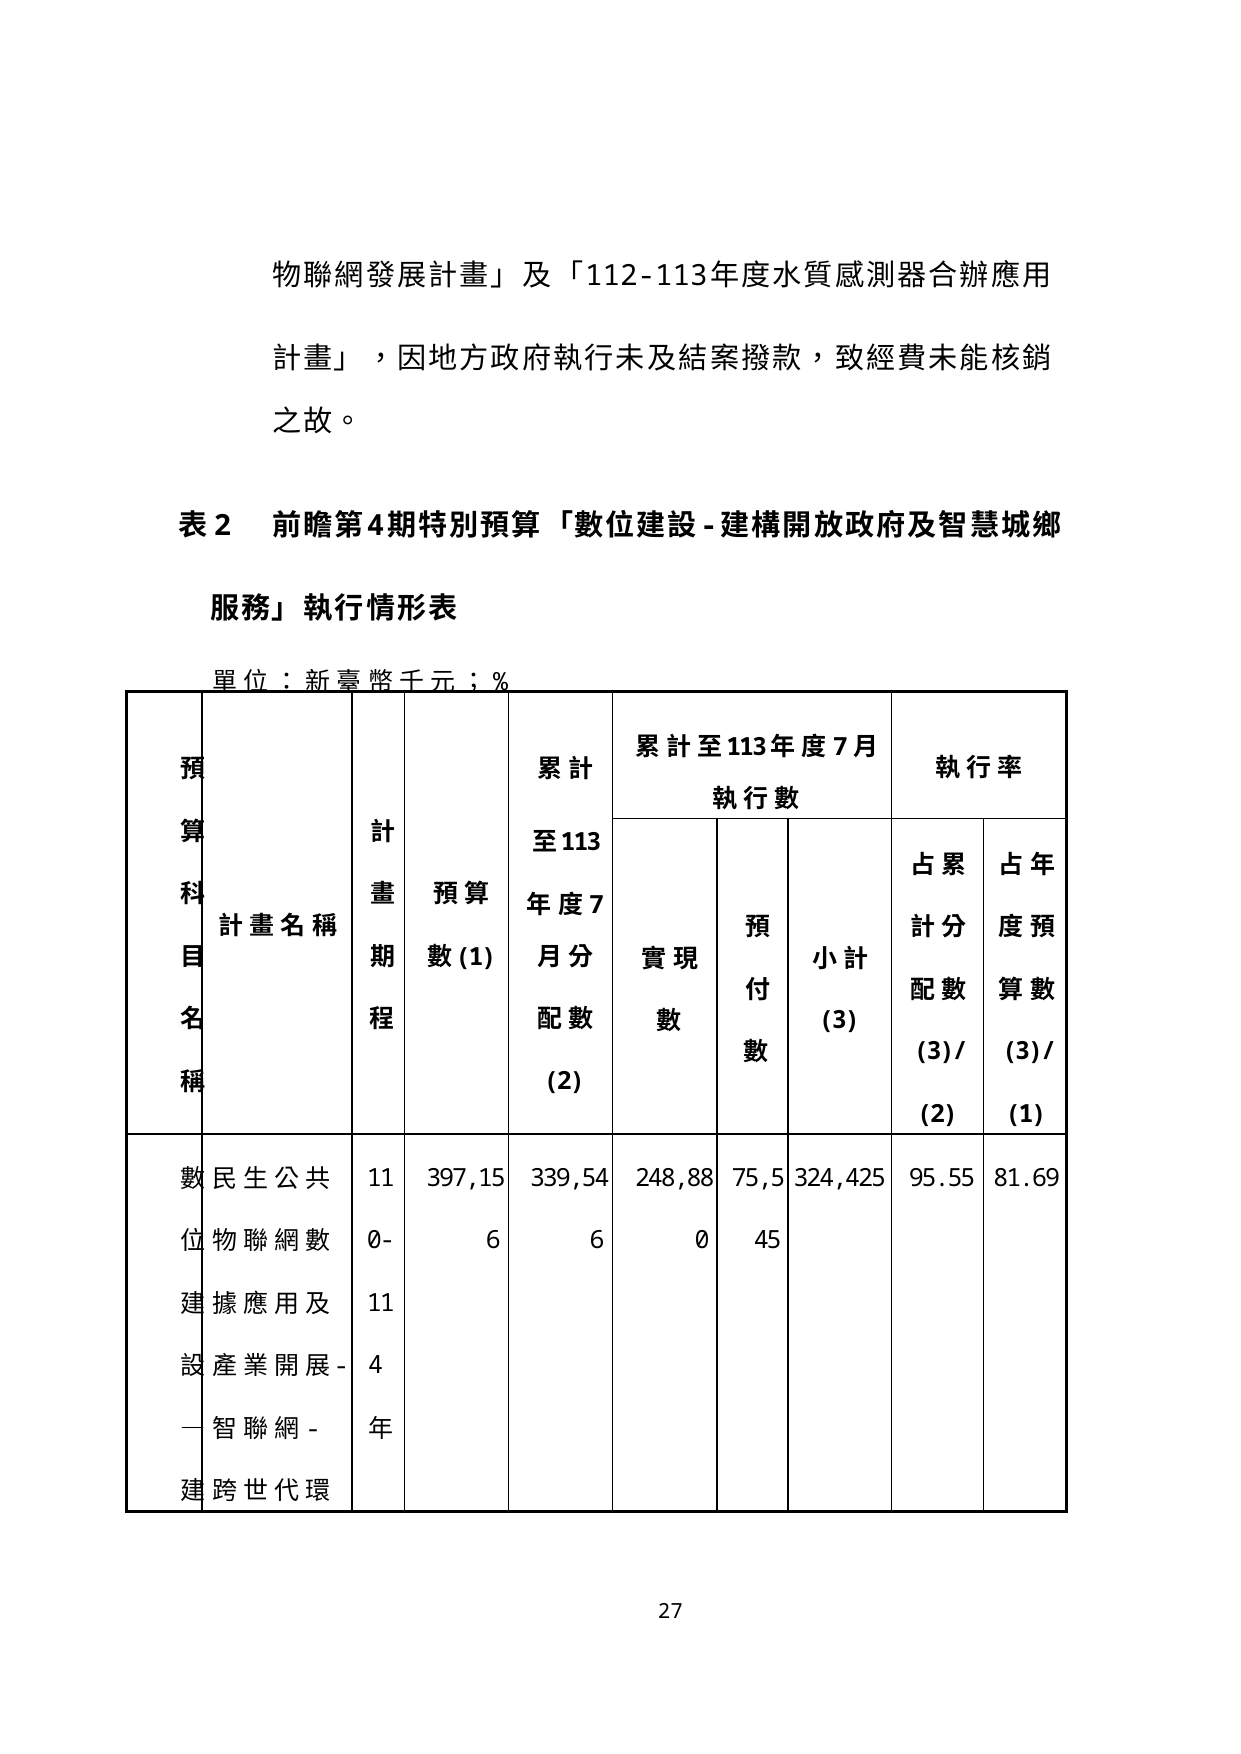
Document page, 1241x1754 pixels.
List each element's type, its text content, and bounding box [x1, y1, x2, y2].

table_cell 實現數 [613, 819, 716, 1133]
text 表2 前瞻第4期特別預算「數位建設-建構開放政府及智慧城鄉服務」執行情形表 單位：新臺幣千元；% [118, 439, 1063, 689]
table_header 執行率 [892, 693, 1065, 818]
table_cell 397,156 [405, 1135, 508, 1510]
table_header 預算科目名稱 [128, 693, 201, 1133]
table_cell 預付數 [718, 819, 787, 1133]
table_cell 339,546 [509, 1135, 612, 1510]
table_cell 民生公共物聯網數據應用及產業開展-智聯網-跨世代環 [203, 1135, 351, 1510]
table_cell 324,425 [789, 1135, 891, 1510]
table_cell 248,880 [613, 1135, 716, 1510]
text 物聯網發展計畫」及「112-113年度水質感測器合辦應用計畫」，因地方政府執行未及結案撥款，致經費未能核銷之故。 [266, 189, 1063, 439]
table_header 累計至113年度7月執行數 [613, 693, 891, 818]
table_cell 110-114年 [353, 1135, 404, 1510]
table_header 累計至113年度7月分配數(2) [509, 693, 612, 1133]
table_cell 占累計分配數(3)/(2) [892, 819, 983, 1133]
table_cell 小計(3) [789, 819, 891, 1133]
table_cell 75,545 [718, 1135, 787, 1510]
table_cell 占年度預算數(3)/(1) [984, 819, 1065, 1133]
table_cell 數位建設—建構開放政府及智慧城鄉服務 [128, 1135, 201, 1510]
table_cell 95.55 [892, 1135, 983, 1510]
table_header 計畫名稱 [203, 693, 351, 1133]
table_header 預算數(1) [405, 693, 508, 1133]
table_header 計畫期程 [353, 693, 404, 1133]
table_cell 81.69 [984, 1135, 1065, 1510]
